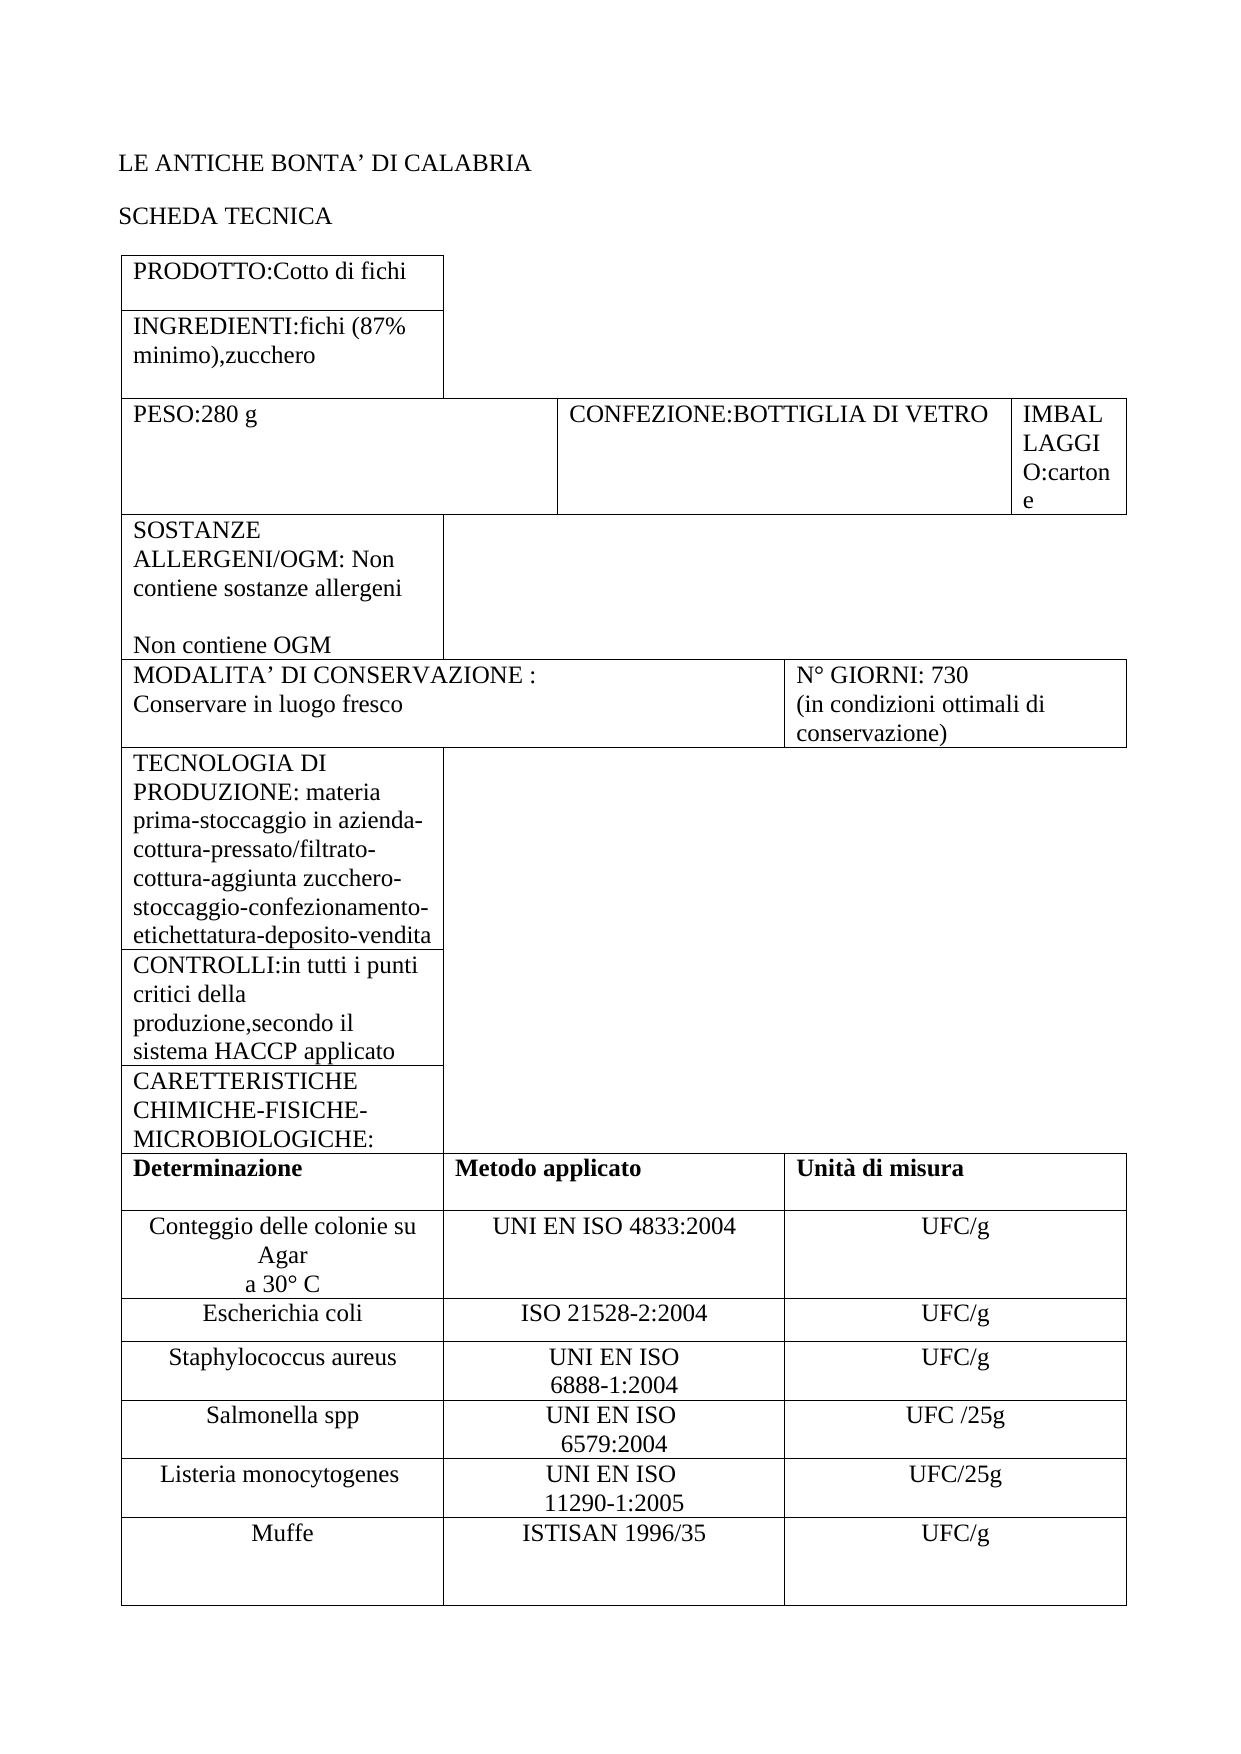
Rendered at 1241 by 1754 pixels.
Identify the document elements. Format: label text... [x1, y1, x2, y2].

table_cell ISO 21528-2:2004 [444, 1299, 784, 1341]
table_cell Staphylococcus aureus [122, 1342, 443, 1399]
table_cell CONFEZIONE:BOTTIGLIA DI VETRO [558, 399, 1011, 514]
text LE ANTICHE BONTA’ DI CALABRIA [118, 148, 1122, 176]
table_cell Listeria monocytogenes [122, 1459, 443, 1517]
table_cell SOSTANZE ALLERGENI/OGM: Non contiene sostanze allergeni Non contiene OGM [122, 515, 443, 659]
table_cell UNI EN ISO 11290-1:2005 [444, 1459, 784, 1517]
table_cell IMBALLAGGIO:cartone [1012, 399, 1126, 514]
table_cell ISTISAN 1996/35 [444, 1518, 784, 1604]
table_cell Determinazione [122, 1154, 443, 1210]
table_cell UNI EN ISO 4833:2004 [444, 1211, 784, 1297]
table_cell UNI EN ISO 6888-1:2004 [444, 1342, 784, 1399]
table_cell PESO:280 g [122, 399, 557, 514]
table_cell UFC/25g [785, 1459, 1126, 1517]
table_cell Metodo applicato [444, 1154, 784, 1210]
table_cell N° GIORNI: 730 (in condizioni ottimali di conservazione) [785, 660, 1126, 747]
table_cell UFC/g [785, 1342, 1126, 1399]
table_cell Muffe [122, 1518, 443, 1604]
table_cell MODALITA’ DI CONSERVAZIONE : Conservare in luogo fresco [122, 660, 784, 747]
table_cell UFC /25g [785, 1401, 1126, 1458]
text SCHEDA TECNICA [118, 201, 1122, 230]
table_cell CARETTERISTICHE CHIMICHE-FISICHE-MICROBIOLOGICHE: [122, 1066, 443, 1152]
table_cell Unità di misura [785, 1154, 1126, 1210]
table_cell UFC/g [785, 1518, 1126, 1604]
table_cell INGREDIENTI:fichi (87% minimo),zucchero [122, 311, 443, 398]
table_cell CONTROLLI:in tutti i punti critici della produzione,secondo il sistema HACCP applicato [122, 950, 443, 1065]
table_cell UNI EN ISO 6579:2004 [444, 1401, 784, 1458]
table_header PRODOTTO:Cotto di fichi [122, 256, 443, 310]
table_cell TECNOLOGIA DI PRODUZIONE: materia prima-stoccaggio in azienda-cottura-pressato/filtrato-cottura-aggiunta zucchero-stoccaggio-confezionamento-etichettatura-deposito-vendita [122, 748, 443, 949]
table_cell Escherichia coli [122, 1299, 443, 1341]
table_cell Conteggio delle colonie su Agar a 30° C [122, 1211, 443, 1297]
table_cell Salmonella spp [122, 1401, 443, 1458]
table_cell UFC/g [785, 1211, 1126, 1297]
table_cell UFC/g [785, 1299, 1126, 1341]
